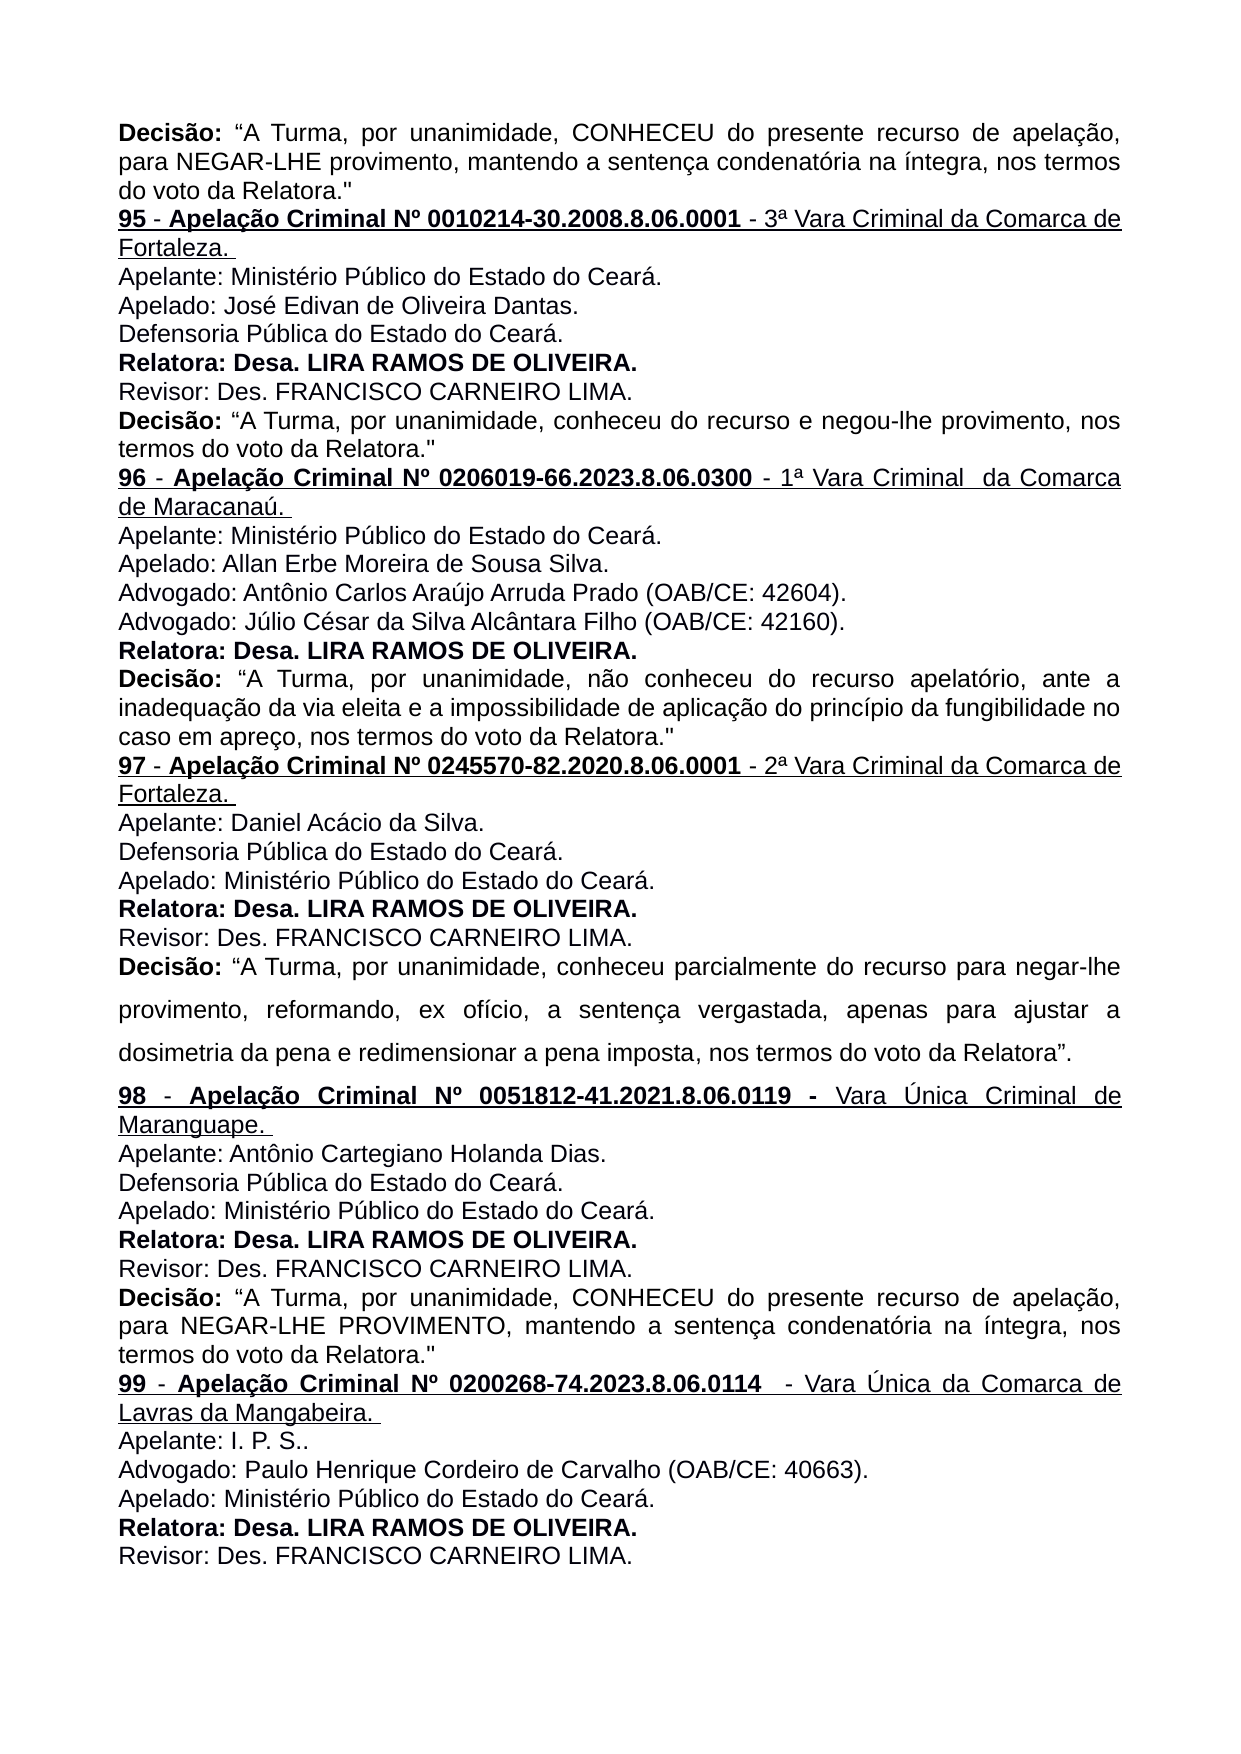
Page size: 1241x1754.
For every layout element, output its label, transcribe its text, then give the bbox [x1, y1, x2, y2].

text Relatora: Desa. LIRA RAMOS DE OLIVEIRA. [118, 1225, 1122, 1254]
text Advogado: Júlio César da Silva Alcântara Filho (OAB/CE: 42160). [118, 607, 1122, 636]
text 98 - Apelação Criminal Nº 0051812-41.2021.8.06.0119 - Vara Única Criminal de [118, 1081, 1122, 1106]
text Revisor: Des. FRANCISCO CARNEIRO LIMA. [118, 1541, 1122, 1570]
text Apelado: Ministério Público do Estado do Ceará. [118, 1484, 1122, 1512]
text Relatora: Desa. LIRA RAMOS DE OLIVEIRA. [118, 636, 1122, 664]
text Apelante: I. P. S.. [118, 1426, 1122, 1455]
text Revisor: Des. FRANCISCO CARNEIRO LIMA. [118, 923, 1122, 952]
text Apelante: Ministério Público do Estado do Ceará. [118, 262, 1122, 291]
text Maranguape. [118, 1108, 1122, 1139]
text Apelado: Ministério Público do Estado do Ceará. [118, 1196, 1122, 1225]
text Decisão: “A Turma, por unanimidade, CONHECEU do presente recurso de apelação, para NEGAR-LHE provimento, mantendo a sentença condenatória na íntegra, nos termos do voto da Relatora." [118, 118, 1122, 204]
text Apelado: Ministério Público do Estado do Ceará. [118, 866, 1122, 894]
text Defensoria Pública do Estado do Ceará. [118, 1167, 1122, 1196]
text Revisor: Des. FRANCISCO CARNEIRO LIMA. [118, 377, 1122, 406]
text Advogado: Paulo Henrique Cordeiro de Carvalho (OAB/CE: 40663). [118, 1455, 1122, 1484]
text Relatora: Desa. LIRA RAMOS DE OLIVEIRA. [118, 1512, 1122, 1541]
text 97 - Apelação Criminal Nº 0245570-82.2020.8.06.0001 - 2ª Vara Criminal da Comarca de [118, 751, 1122, 776]
text 96 - Apelação Criminal Nº 0206019-66.2023.8.06.0300 - 1ª Vara Criminal da Comarca de Maracanaú. [118, 463, 1122, 521]
text Apelante: Daniel Acácio da Silva. [118, 808, 1122, 837]
text Decisão: “A Turma, por unanimidade, conheceu do recurso e negou-lhe provimento, nos termos do voto da Relatora." [118, 406, 1122, 463]
text Apelado: Allan Erbe Moreira de Sousa Silva. [118, 549, 1122, 578]
text 99 - Apelação Criminal Nº 0200268-74.2023.8.06.0114 - Vara Única da Comarca de [118, 1369, 1122, 1394]
text Fortaleza. [118, 777, 1122, 808]
text Decisão: “A Turma, por unanimidade, não conheceu do recurso apelatório, ante a inadequação da via eleita e a impossibilidade de aplicação do princípio da fungibilidade no caso em apreço, nos termos do voto da Relatora." [118, 664, 1122, 751]
text Advogado: Antônio Carlos Araújo Arruda Prado (OAB/CE: 42604). [118, 578, 1122, 607]
text 95 - Apelação Criminal Nº 0010214-30.2008.8.06.0001 - 3ª Vara Criminal da Comarca de [118, 204, 1122, 229]
text Relatora: Desa. LIRA RAMOS DE OLIVEIRA. [118, 348, 1122, 377]
text Apelante: Ministério Público do Estado do Ceará. [118, 521, 1122, 549]
text Apelante: Antônio Cartegiano Holanda Dias. [118, 1139, 1122, 1167]
text Relatora: Desa. LIRA RAMOS DE OLIVEIRA. [118, 894, 1122, 923]
text Defensoria Pública do Estado do Ceará. [118, 319, 1122, 348]
text Apelado: José Edivan de Oliveira Dantas. [118, 291, 1122, 319]
text Lavras da Mangabeira. [118, 1395, 1122, 1426]
text Decisão: “A Turma, por unanimidade, conheceu parcialmente do recurso para negar-lhe provimento, reformando, ex ofício, a sentença vergastada, apenas para ajustar a dosimetria da pena e redimensionar a pena imposta, nos termos do voto da Relatora”. [118, 952, 1122, 1067]
text Defensoria Pública do Estado do Ceará. [118, 837, 1122, 866]
text Revisor: Des. FRANCISCO CARNEIRO LIMA. [118, 1254, 1122, 1282]
text Decisão: “A Turma, por unanimidade, CONHECEU do presente recurso de apelação, para NEGAR-LHE PROVIMENTO, mantendo a sentença condenatória na íntegra, nos termos do voto da Relatora." [118, 1282, 1122, 1369]
text Fortaleza. [118, 231, 1122, 262]
